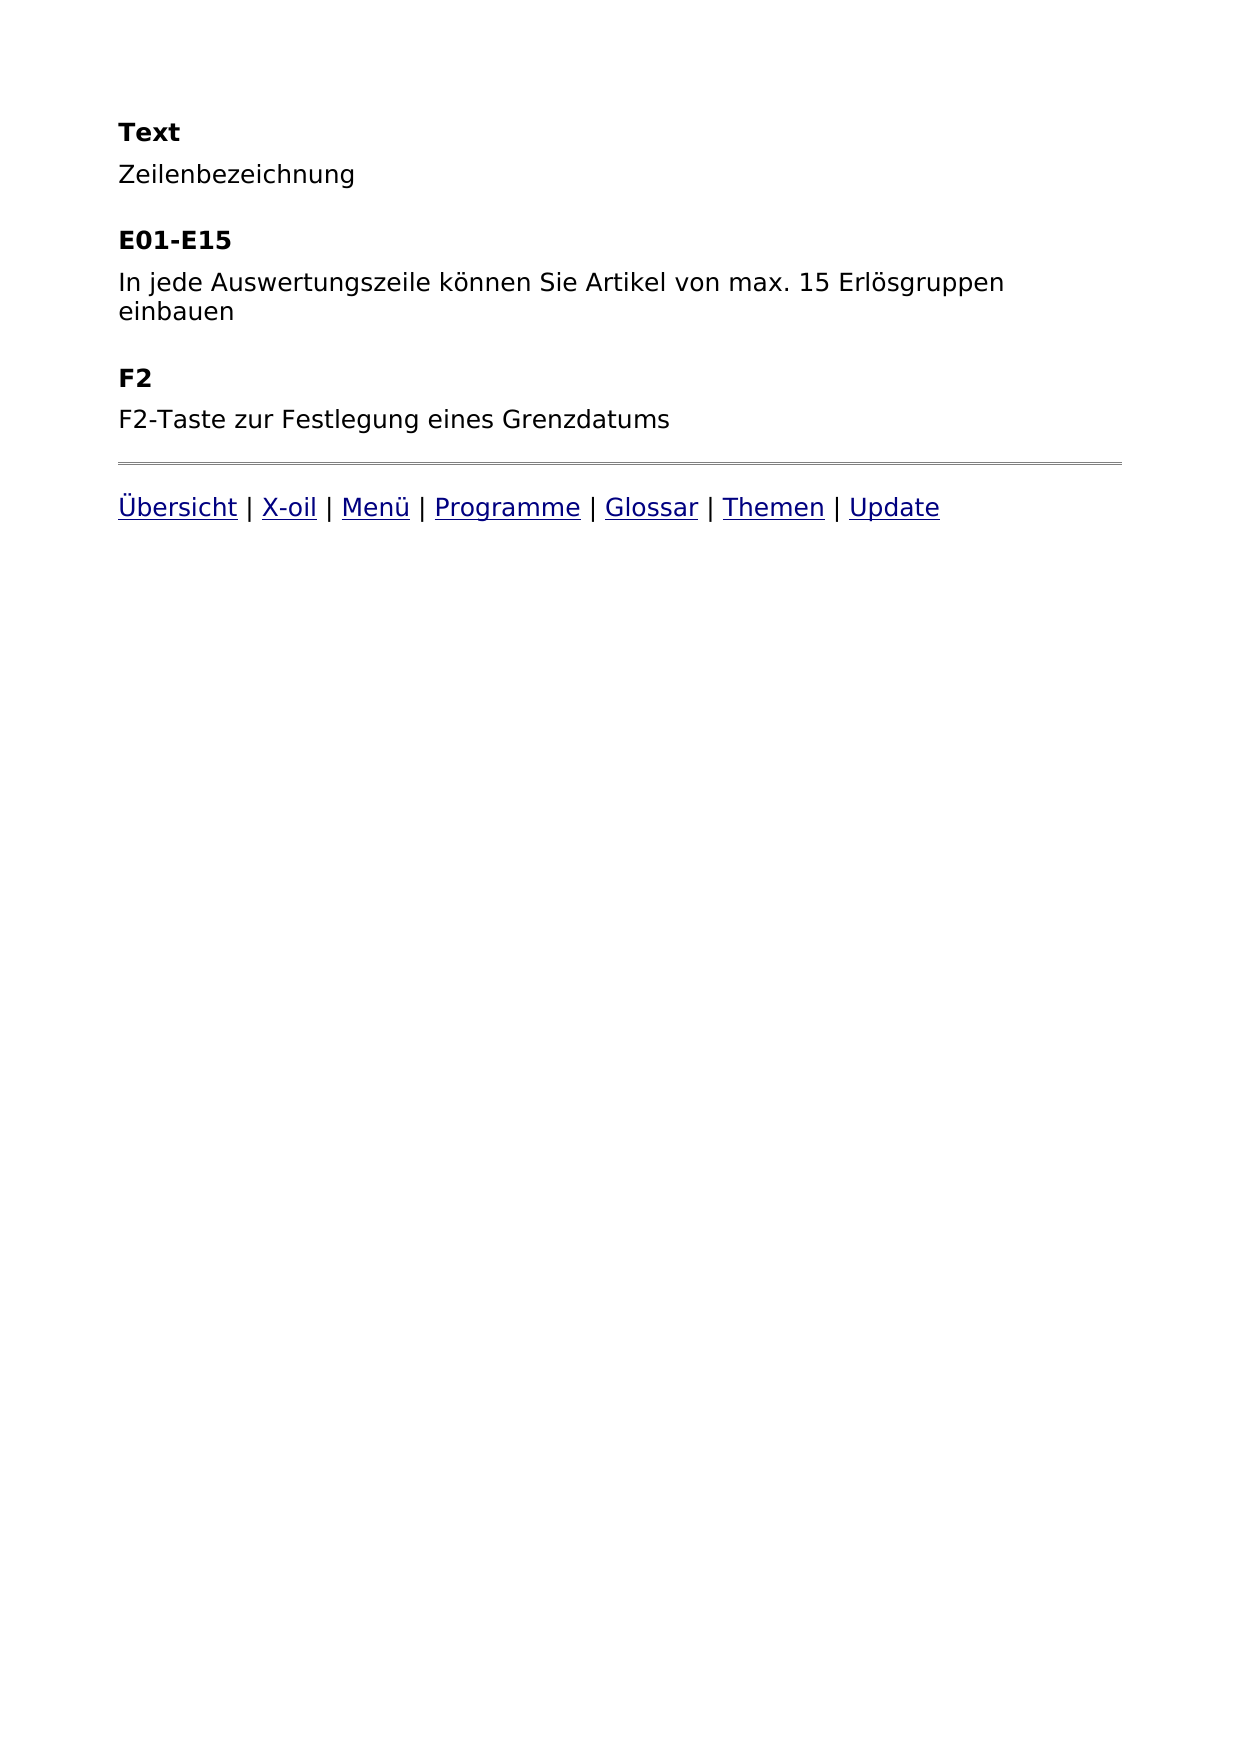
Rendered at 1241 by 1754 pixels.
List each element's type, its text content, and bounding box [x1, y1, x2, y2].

subtitle Text [118, 118, 1122, 147]
subtitle F2 [118, 364, 1122, 393]
text F2-Taste zur Festlegung eines Grenzdatums [118, 406, 1122, 435]
subtitle E01-E15 [118, 226, 1122, 256]
text In jede Auswertungszeile können Sie Artikel von max. 15 Erlösgruppen einbauen [118, 268, 1122, 326]
text Übersicht | X-oil | Menü | Programme | Glossar | Themen | Update [118, 494, 1122, 523]
text Zeilenbezeichnung [118, 160, 1122, 189]
